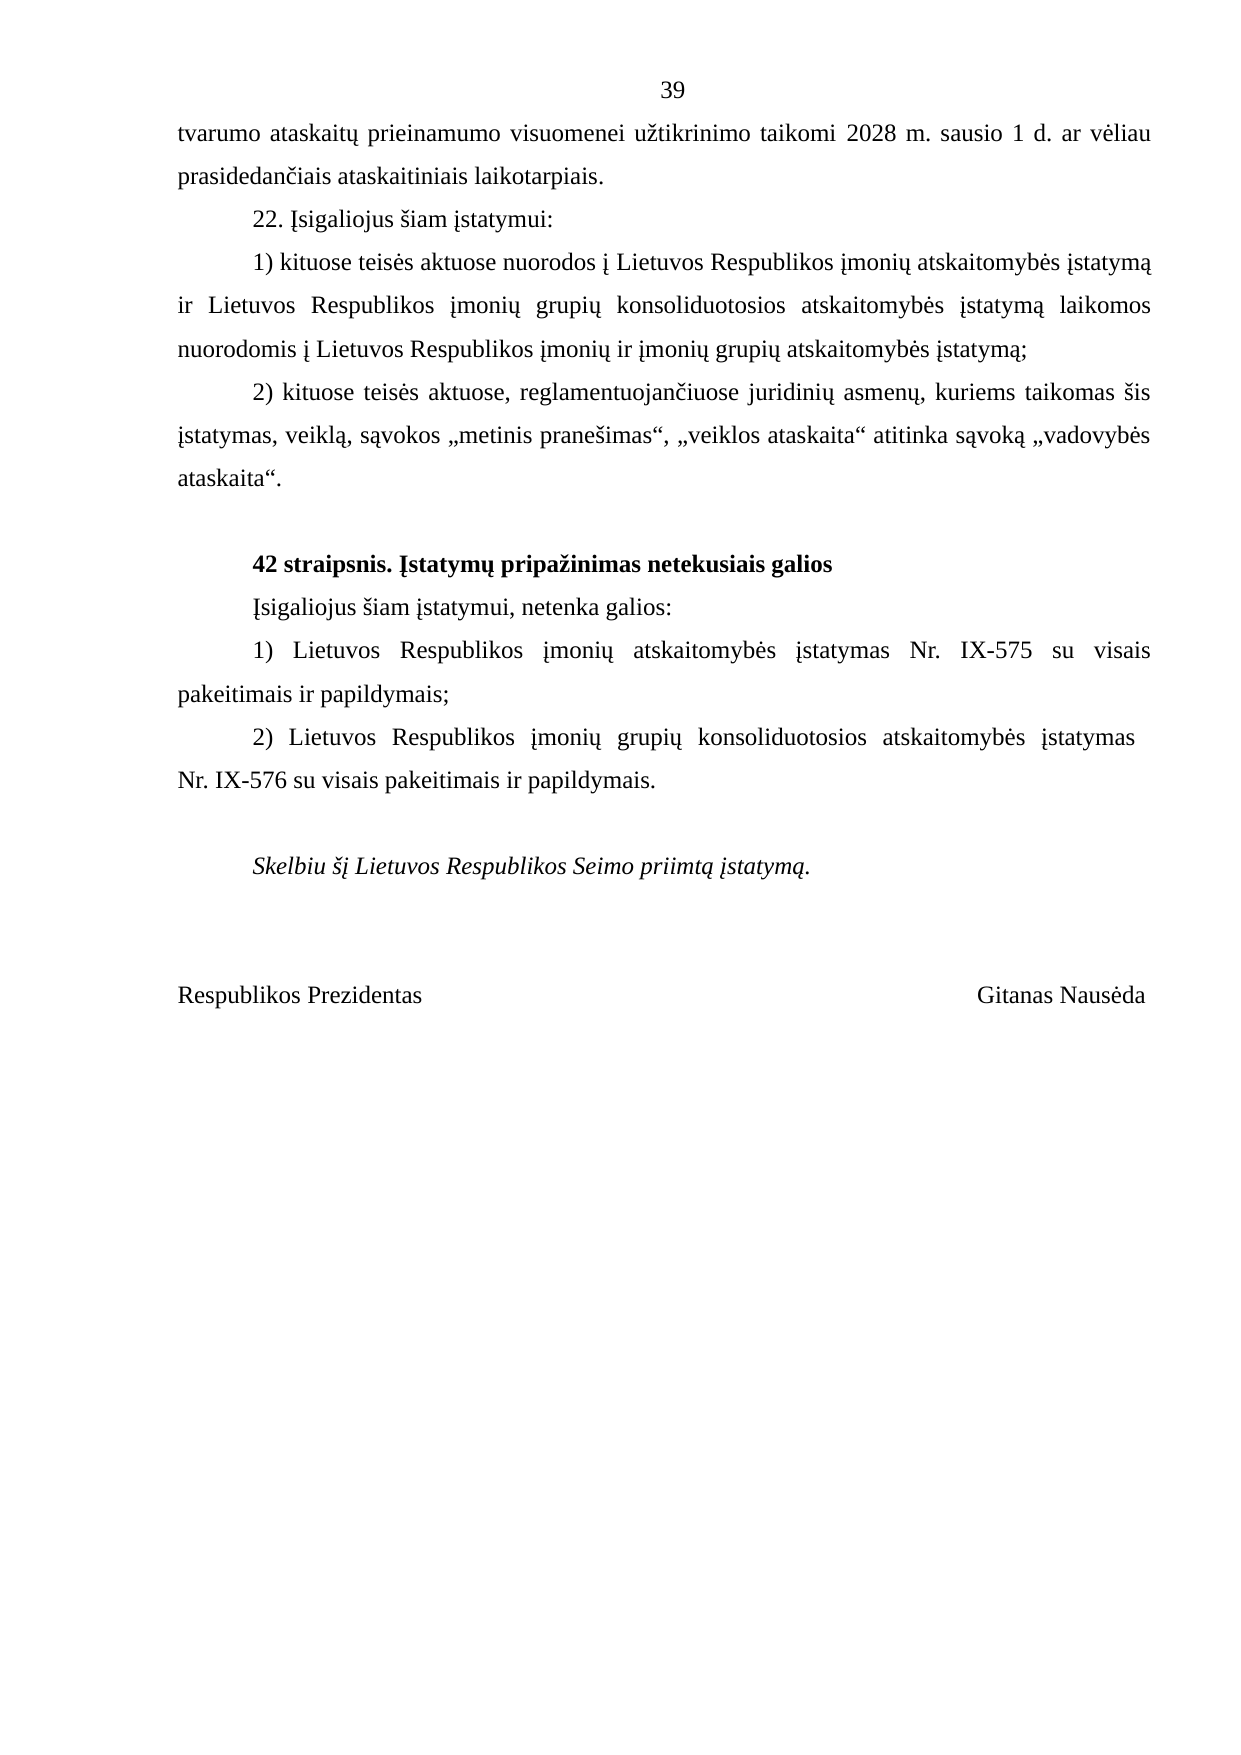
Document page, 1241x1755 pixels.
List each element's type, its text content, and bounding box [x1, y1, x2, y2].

text 1) kituose teisės aktuose nuorodos į Lietuvos Respublikos įmonių atskaitomybės įstatymą ir Lietuvos Respublikos įmonių grupių konsoliduotosios atskaitomybės įstatymą laikomos nuorodomis į Lietuvos Respublikos įmonių ir įmonių grupių atskaitomybės įstatymą; [177, 247, 1152, 362]
text Įsigaliojus šiam įstatymui, netenka galios: [177, 592, 1152, 621]
text 2) Lietuvos Respublikos įmonių grupių konsoliduotosios atskaitomybės įstatymas Nr. IX-576 su visais pakeitimais ir papildymais. [177, 722, 1152, 794]
text 42 straipsnis. Įstatymų pripažinimas netekusiais galios [177, 549, 1152, 578]
text 2) kituose teisės aktuose, reglamentuojančiuose juridinių asmenų, kuriems taikomas šis įstatymas, veiklą, sąvokos „metinis pranešimas“, „veiklos ataskaita“ atitinka sąvoką „vadovybės ataskaita“. [177, 377, 1152, 492]
text 1) Lietuvos Respublikos įmonių atskaitomybės įstatymas Nr. IX-575 su visais pakeitimais ir papildymais; [177, 636, 1152, 707]
text 22. Įsigaliojus šiam įstatymui: [177, 204, 1152, 233]
text Respublikos Prezidentas Gitanas Nausėda [177, 981, 1152, 1009]
text tvarumo ataskaitų prieinamumo visuomenei užtikrinimo taikomi 2028 m. sausio 1 d. ar vėliau prasidedančiais ataskaitiniais laikotarpiais. [177, 118, 1152, 190]
text Skelbiu šį Lietuvos Respublikos Seimo priimtą įstatymą. [177, 851, 1152, 880]
